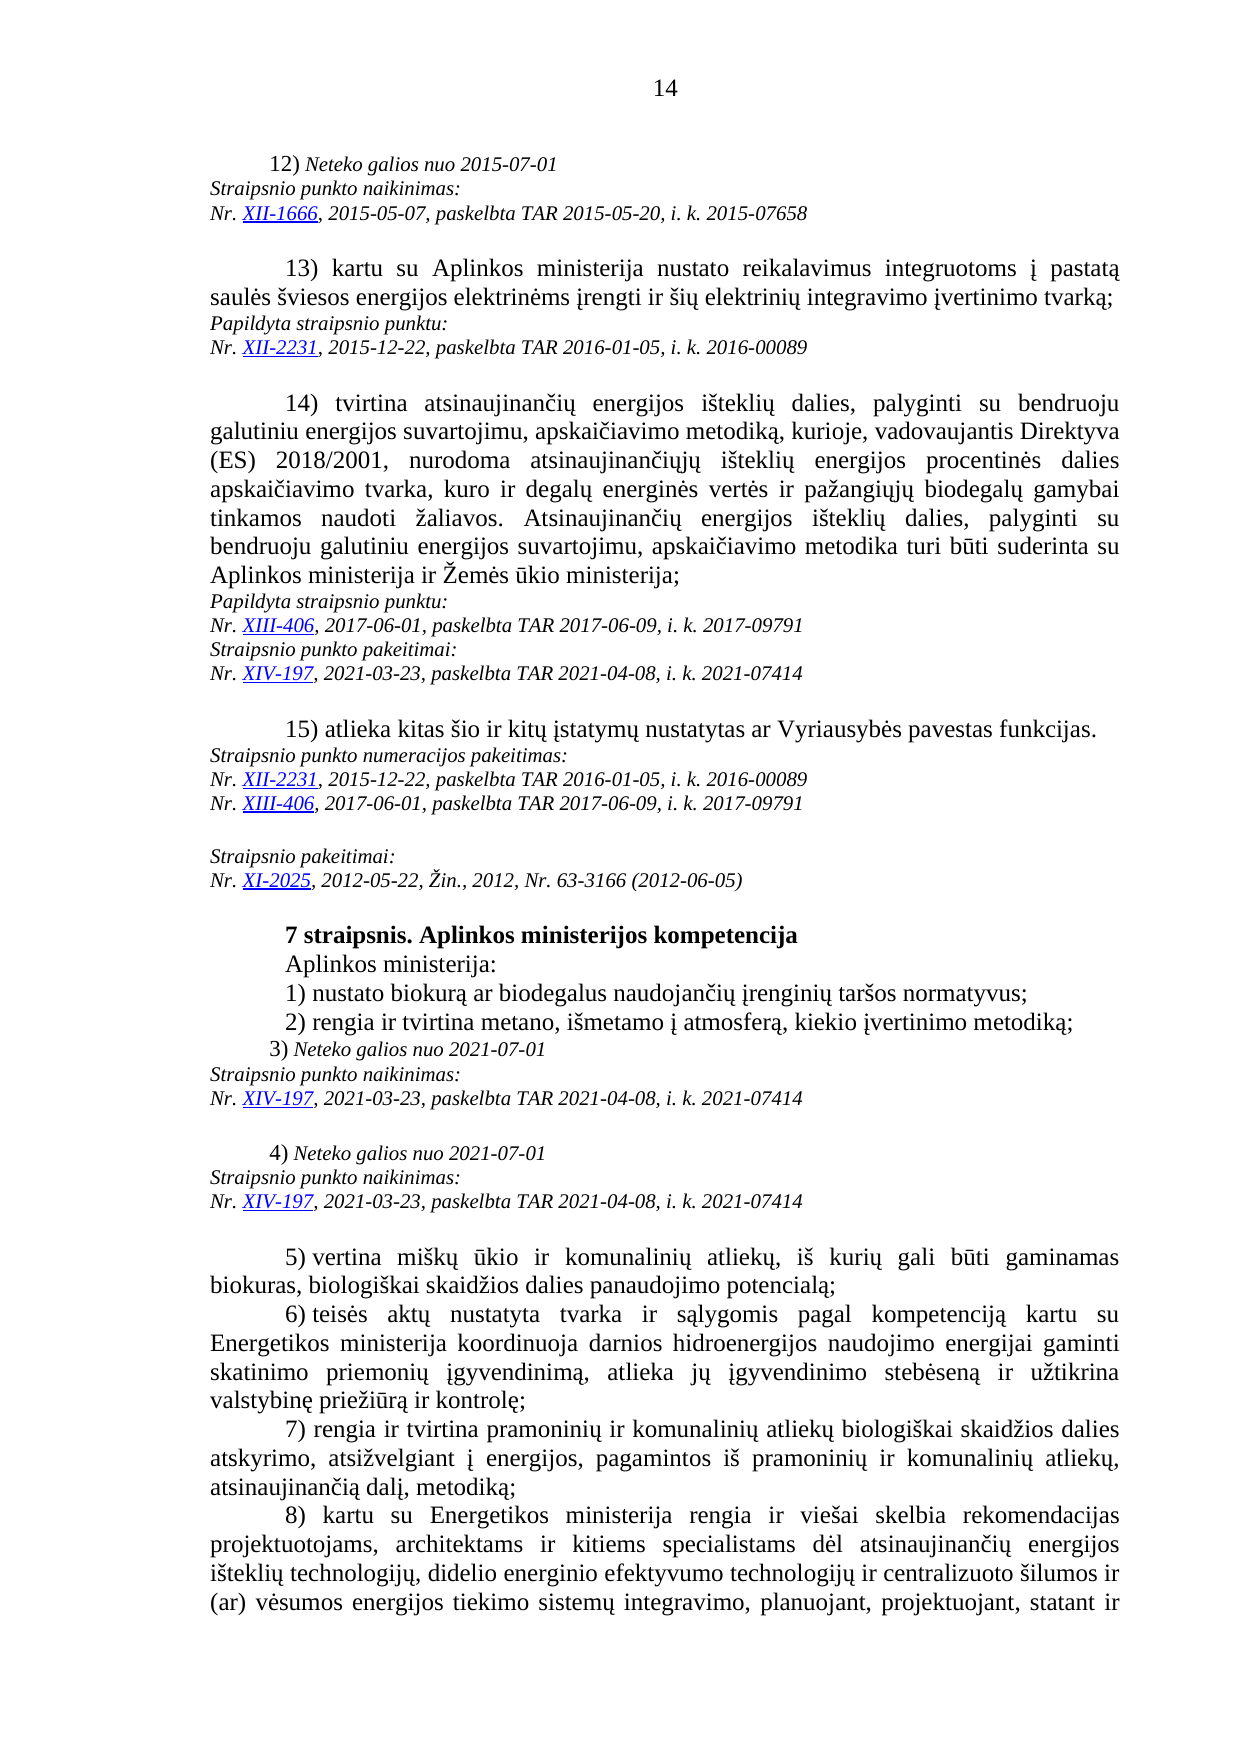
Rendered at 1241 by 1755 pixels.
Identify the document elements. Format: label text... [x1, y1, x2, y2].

text Nr. XIV-197, 2021-03-23, paskelbta TAR 2021-04-08, i. k. 2021-07414 [210, 661, 1120, 685]
text Nr. XII-2231, 2015-12-22, paskelbta TAR 2016-01-05, i. k. 2016-00089 [210, 767, 1120, 791]
text Straipsnio punkto naikinimas: [210, 1165, 1120, 1189]
text Straipsnio punkto pakeitimai: [210, 637, 1120, 661]
text Nr. XII-1666, 2015-05-07, paskelbta TAR 2015-05-20, i. k. 2015-07658 [210, 200, 1120, 224]
text Papildyta straipsnio punktu: [210, 311, 1120, 335]
text Nr. XIV-197, 2021-03-23, paskelbta TAR 2021-04-08, i. k. 2021-07414 [210, 1189, 1120, 1213]
text 13) kartu su Aplinkos ministerija nustato reikalavimus integruotoms į pastatą saulės šviesos energijos elektrinėms įrengti ir šių elektrinių integravimo įvertinimo tvarką; [210, 253, 1120, 311]
text 7 straipsnis. Aplinkos ministerijos kompetencija [210, 920, 1120, 949]
text Nr. XIII-406, 2017-06-01, paskelbta TAR 2017-06-09, i. k. 2017-09791 [210, 613, 1120, 637]
text 3) Neteko galios nuo 2021-07-01 [210, 1035, 1120, 1062]
text 6) teisės aktų nustatyta tvarka ir sąlygomis pagal kompetenciją kartu su Energetikos ministerija koordinuoja darnios hidroenergijos naudojimo energijai gaminti skatinimo priemonių įgyvendinimą, atlieka jų įgyvendinimo stebėseną ir užtikrina valstybinę priežiūrą ir kontrolę; [210, 1299, 1120, 1414]
text Nr. XIII-406, 2017-06-01, paskelbta TAR 2017-06-09, i. k. 2017-09791 [210, 791, 1120, 815]
text 7) rengia ir tvirtina pramoninių ir komunalinių atliekų biologiškai skaidžios dalies atskyrimo, atsižvelgiant į energijos, pagamintos iš pramoninių ir komunalinių atliekų, atsinaujinančią dalį, metodiką; [210, 1414, 1120, 1501]
text 8) kartu su Energetikos ministerija rengia ir viešai skelbia rekomendacijas projektuotojams, architektams ir kitiems specialistams dėl atsinaujinančių energijos išteklių technologijų, didelio energinio efektyvumo technologijų ir centralizuoto šilumos ir (ar) vėsumos energijos tiekimo sistemų integravimo, planuojant, projektuojant, statant ir [210, 1501, 1120, 1616]
text Straipsnio pakeitimai: [210, 843, 1120, 868]
text 1) nustato biokurą ar biodegalus naudojančių įrenginių taršos normatyvus; [210, 978, 1120, 1007]
text Aplinkos ministerija: [210, 949, 1120, 978]
text Nr. XIV-197, 2021-03-23, paskelbta TAR 2021-04-08, i. k. 2021-07414 [210, 1086, 1120, 1110]
text 12) Neteko galios nuo 2015-07-01 [210, 150, 1120, 176]
text Straipsnio punkto naikinimas: [210, 176, 1120, 200]
text 4) Neteko galios nuo 2021-07-01 [210, 1139, 1120, 1165]
text 2) rengia ir tvirtina metano, išmetamo į atmosferą, kiekio įvertinimo metodiką; [210, 1007, 1120, 1035]
text Nr. XI-2025, 2012-05-22, Žin., 2012, Nr. 63-3166 (2012-06-05) [210, 868, 1120, 892]
text Straipsnio punkto numeracijos pakeitimas: [210, 743, 1120, 767]
text Straipsnio punkto naikinimas: [210, 1062, 1120, 1086]
text Papildyta straipsnio punktu: [210, 589, 1120, 613]
text 14) tvirtina atsinaujinančių energijos išteklių dalies, palyginti su bendruoju galutiniu energijos suvartojimu, apskaičiavimo metodiką, kurioje, vadovaujantis Direktyva (ES) 2018/2001, nurodoma atsinaujinančiųjų išteklių energijos procentinės dalies apskaičiavimo tvarka, kuro ir degalų energinės vertės ir pažangiųjų biodegalų gamybai tinkamos naudoti žaliavos. Atsinaujinančių energijos išteklių dalies, palyginti su bendruoju galutiniu energijos suvartojimu, apskaičiavimo metodika turi būti suderinta su Aplinkos ministerija ir Žemės ūkio ministerija; [210, 388, 1120, 589]
text Nr. XII-2231, 2015-12-22, paskelbta TAR 2016-01-05, i. k. 2016-00089 [210, 335, 1120, 359]
text 15) atlieka kitas šio ir kitų įstatymų nustatytas ar Vyriausybės pavestas funkcijas. [210, 714, 1120, 743]
text 5) vertina miškų ūkio ir komunalinių atliekų, iš kurių gali būti gaminamas biokuras, biologiškai skaidžios dalies panaudojimo potencialą; [210, 1242, 1120, 1299]
